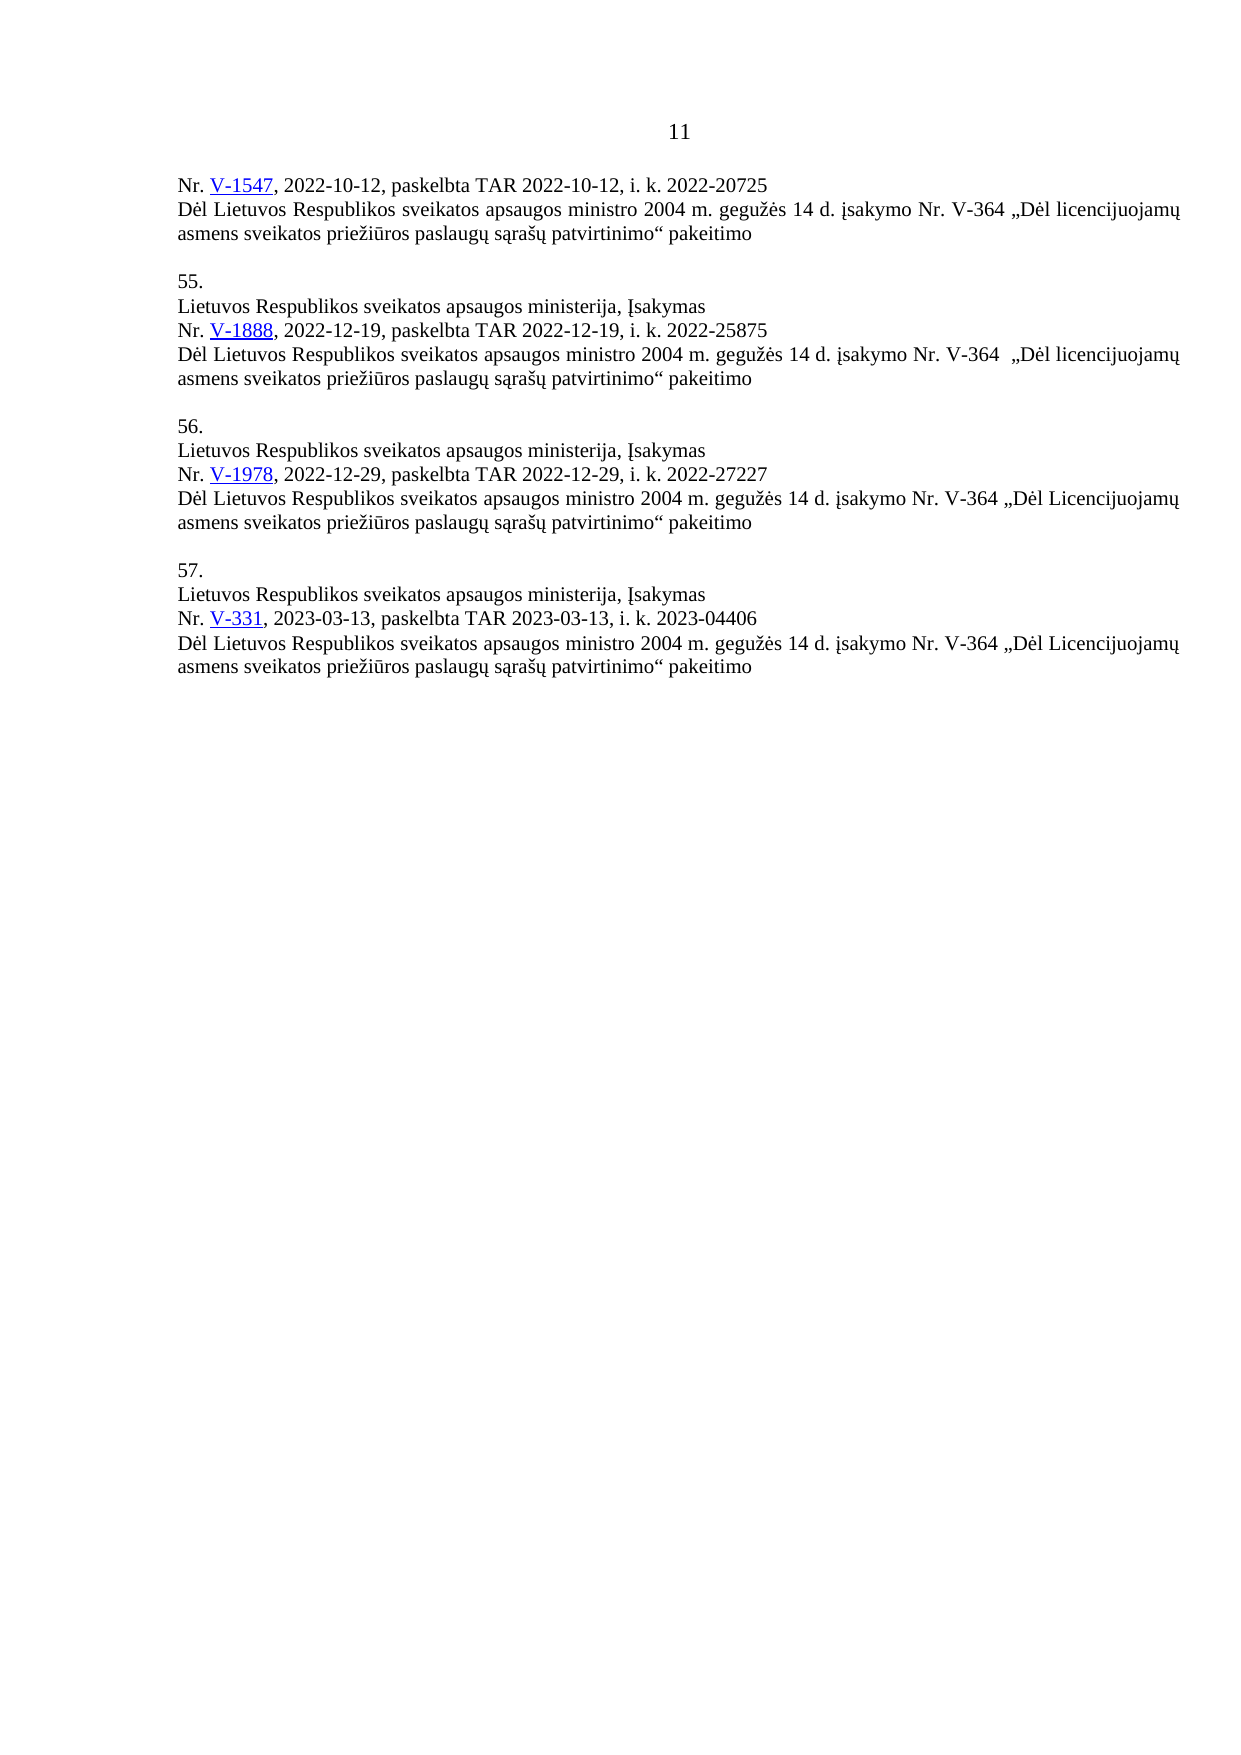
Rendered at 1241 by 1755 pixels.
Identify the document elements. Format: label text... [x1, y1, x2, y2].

text 56. [177, 414, 1181, 438]
text Dėl Lietuvos Respublikos sveikatos apsaugos ministro 2004 m. gegužės 14 d. įsakymo Nr. V-364 „Dėl Licencijuojamų asmens sveikatos priežiūros paslaugų sąrašų patvirtinimo“ pakeitimo [177, 486, 1181, 534]
text Lietuvos Respublikos sveikatos apsaugos ministerija, Įsakymas [177, 293, 1181, 318]
text Lietuvos Respublikos sveikatos apsaugos ministerija, Įsakymas [177, 582, 1181, 606]
text Dėl Lietuvos Respublikos sveikatos apsaugos ministro 2004 m. gegužės 14 d. įsakymo Nr. V-364 „Dėl Licencijuojamų asmens sveikatos priežiūros paslaugų sąrašų patvirtinimo“ pakeitimo [177, 630, 1181, 678]
text Dėl Lietuvos Respublikos sveikatos apsaugos ministro 2004 m. gegužės 14 d. įsakymo Nr. V-364 „Dėl licencijuojamų asmens sveikatos priežiūros paslaugų sąrašų patvirtinimo“ pakeitimo [177, 342, 1181, 390]
text Dėl Lietuvos Respublikos sveikatos apsaugos ministro 2004 m. gegužės 14 d. įsakymo Nr. V-364 „Dėl licencijuojamų asmens sveikatos priežiūros paslaugų sąrašų patvirtinimo“ pakeitimo [177, 197, 1181, 245]
text 57. [177, 558, 1181, 582]
text Lietuvos Respublikos sveikatos apsaugos ministerija, Įsakymas [177, 438, 1181, 462]
text Nr. V-331, 2023-03-13, paskelbta TAR 2023-03-13, i. k. 2023-04406 [177, 606, 1181, 630]
text Nr. V-1888, 2022-12-19, paskelbta TAR 2022-12-19, i. k. 2022-25875 [177, 318, 1181, 342]
text Nr. V-1978, 2022-12-29, paskelbta TAR 2022-12-29, i. k. 2022-27227 [177, 462, 1181, 486]
text 55. [177, 269, 1181, 293]
text Nr. V-1547, 2022-10-12, paskelbta TAR 2022-10-12, i. k. 2022-20725 [177, 173, 1181, 197]
